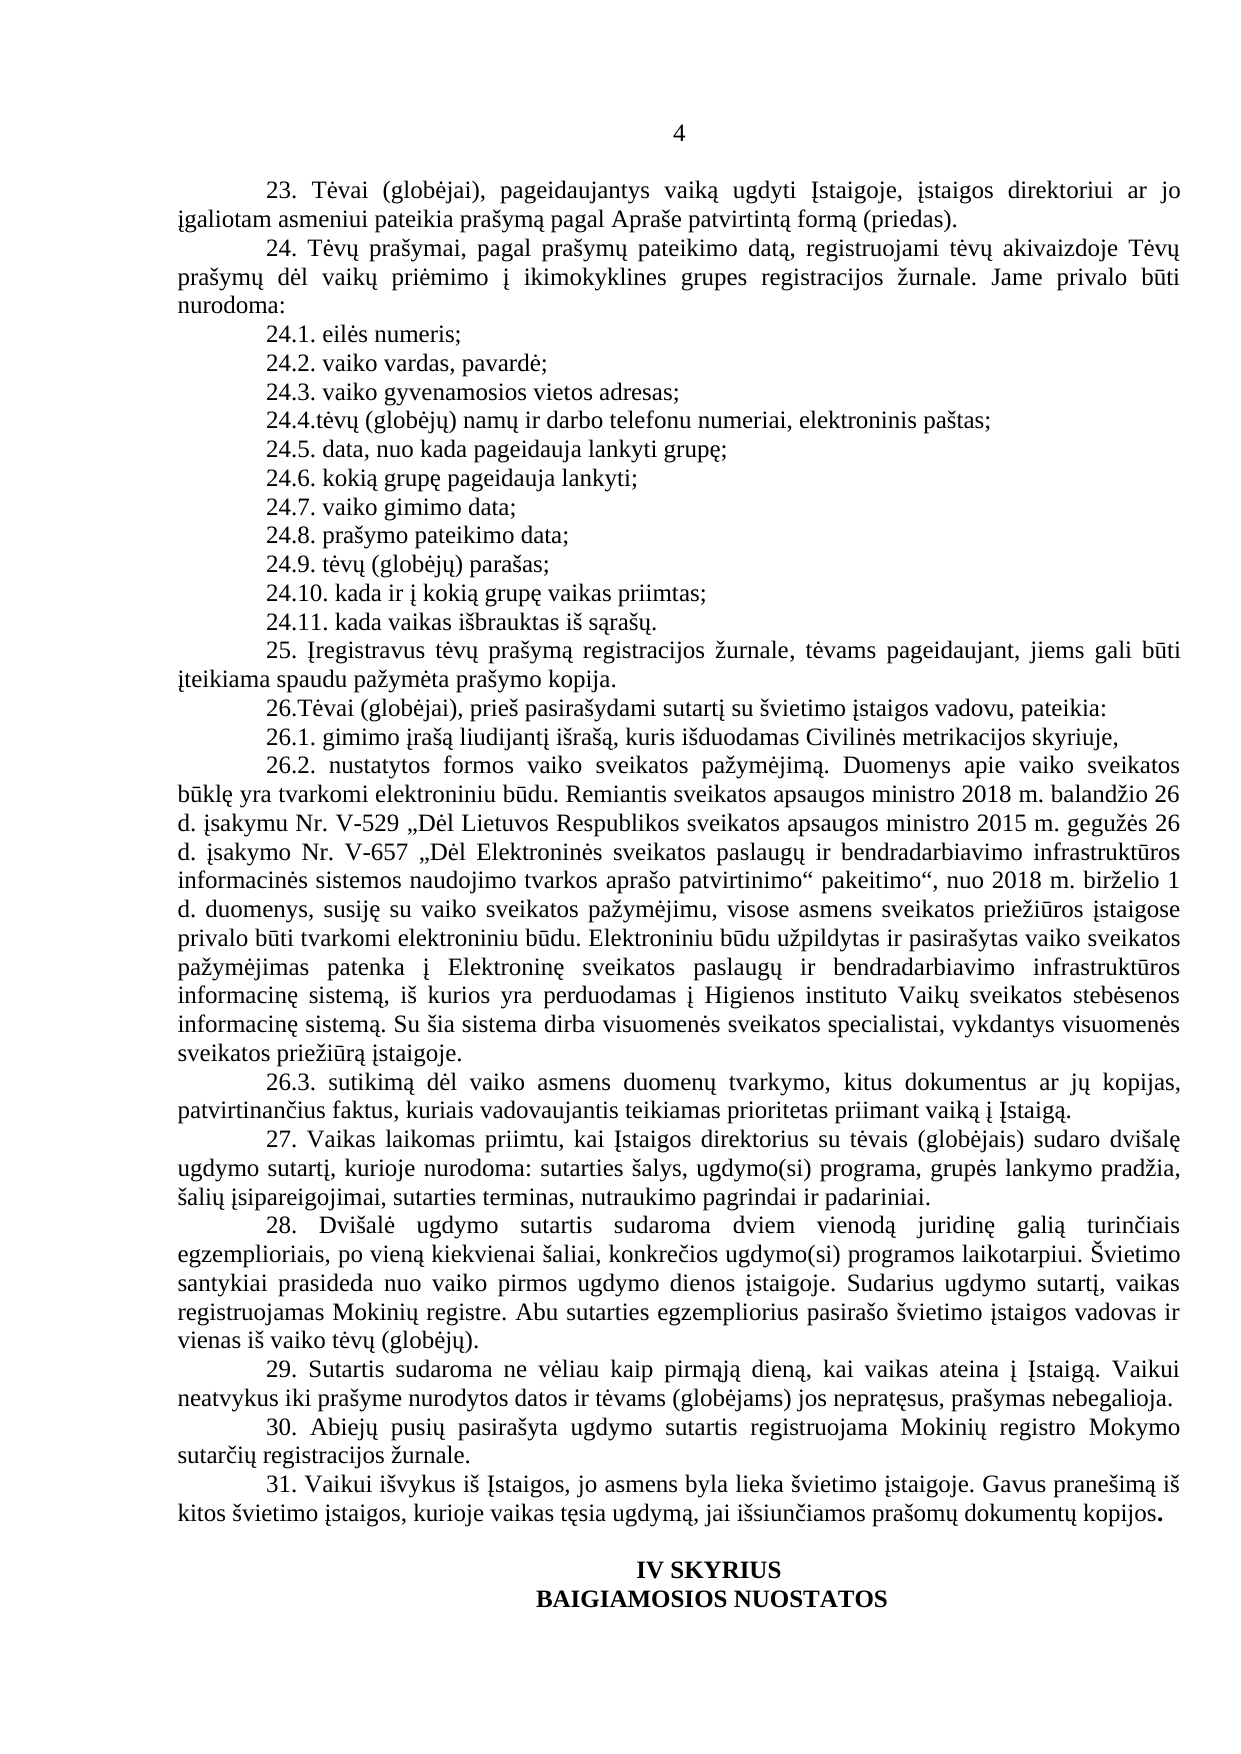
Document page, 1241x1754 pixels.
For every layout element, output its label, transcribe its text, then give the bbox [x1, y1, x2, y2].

text 24.10. kada ir į kokią grupę vaikas priimtas; [177, 578, 1181, 607]
text 24.9. tėvų (globėjų) parašas; [177, 549, 1181, 578]
text 23. Tėvai (globėjai), pageidaujantys vaiką ugdyti Įstaigoje, įstaigos direktoriui ar jo įgaliotam asmeniui pateikia prašymą pagal Apraše patvirtintą formą (priedas). [177, 176, 1181, 233]
text 25. Įregistravus tėvų prašymą registracijos žurnale, tėvams pageidaujant, jiems gali būti įteikiama spaudu pažymėta prašymo kopija. [177, 636, 1181, 693]
text 26.2. nustatytos formos vaiko sveikatos pažymėjimą. Duomenys apie vaiko sveikatos būklę yra tvarkomi elektroniniu būdu. Remiantis sveikatos apsaugos ministro 2018 m. balandžio 26 d. įsakymu Nr. V-529 „Dėl Lietuvos Respublikos sveikatos apsaugos ministro 2015 m. gegužės 26 d. įsakymo Nr. V-657 „Dėl Elektroninės sveikatos paslaugų ir bendradarbiavimo infrastruktūros informacinės sistemos naudojimo tvarkos aprašo patvirtinimo“ pakeitimo“, nuo 2018 m. birželio 1 d. duomenys, susiję su vaiko sveikatos pažymėjimu, visose asmens sveikatos priežiūros įstaigose privalo būti tvarkomi elektroniniu būdu. Elektroniniu būdu užpildytas ir pasirašytas vaiko sveikatos pažymėjimas patenka į Elektroninę sveikatos paslaugų ir bendradarbiavimo infrastruktūros informacinę sistemą, iš kurios yra perduodamas į Higienos instituto Vaikų sveikatos stebėsenos informacinę sistemą. Su šia sistema dirba visuomenės sveikatos specialistai, vykdantys visuomenės sveikatos priežiūrą įstaigoje. [177, 751, 1181, 1067]
text 27. Vaikas laikomas priimtu, kai Įstaigos direktorius su tėvais (globėjais) sudaro dvišalę ugdymo sutartį, kurioje nurodoma: sutarties šalys, ugdymo(si) programa, grupės lankymo pradžia, šalių įsipareigojimai, sutarties terminas, nutraukimo pagrindai ir padariniai. [177, 1124, 1181, 1211]
text IV SKYRIUS [177, 1556, 1181, 1584]
text 26.Tėvai (globėjai), prieš pasirašydami sutartį su švietimo įstaigos vadovu, pateikia: [177, 693, 1181, 722]
text 24.4.tėvų (globėjų) namų ir darbo telefonu numeriai, elektroninis paštas; [177, 406, 1181, 434]
text 30. Abiejų pusių pasirašyta ugdymo sutartis registruojama Mokinių registro Mokymo sutarčių registracijos žurnale. [177, 1412, 1181, 1469]
text 24.3. vaiko gyvenamosios vietos adresas; [177, 377, 1181, 406]
text 24. Tėvų prašymai, pagal prašymų pateikimo datą, registruojami tėvų akivaizdoje Tėvų prašymų dėl vaikų priėmimo į ikimokyklines grupes registracijos žurnale. Jame privalo būti nurodoma: [177, 233, 1181, 319]
text 24.2. vaiko vardas, pavardė; [177, 348, 1181, 377]
text 24.8. prašymo pateikimo data; [177, 521, 1181, 549]
text 24.7. vaiko gimimo data; [177, 492, 1181, 521]
text 31. Vaikui išvykus iš Įstaigos, jo asmens byla lieka švietimo įstaigoje. Gavus pranešimą iš kitos švietimo įstaigos, kurioje vaikas tęsia ugdymą, jai išsiunčiamos prašomų dokumentų kopijos. [177, 1469, 1181, 1527]
text BAIGIAMOSIOS NUOSTATOS [177, 1584, 1181, 1613]
text 28. Dvišalė ugdymo sutartis sudaroma dviem vienodą juridinę galią turinčiais egzemplioriais, po vieną kiekvienai šaliai, konkrečios ugdymo(si) programos laikotarpiui. Švietimo santykiai prasideda nuo vaiko pirmos ugdymo dienos įstaigoje. Sudarius ugdymo sutartį, vaikas registruojamas Mokinių registre. Abu sutarties egzempliorius pasirašo švietimo įstaigos vadovas ir vienas iš vaiko tėvų (globėjų). [177, 1211, 1181, 1354]
text 26.3. sutikimą dėl vaiko asmens duomenų tvarkymo, kitus dokumentus ar jų kopijas, patvirtinančius faktus, kuriais vadovaujantis teikiamas prioritetas priimant vaiką į Įstaigą. [177, 1067, 1181, 1124]
text 24.1. eilės numeris; [177, 319, 1181, 348]
text 24.11. kada vaikas išbrauktas iš sąrašų. [177, 607, 1181, 636]
text 24.5. data, nuo kada pageidauja lankyti grupę; [177, 434, 1181, 463]
text 26.1. gimimo įrašą liudijantį išrašą, kuris išduodamas Civilinės metrikacijos skyriuje, [177, 722, 1181, 751]
text 24.6. kokią grupę pageidauja lankyti; [177, 463, 1181, 492]
text 29. Sutartis sudaroma ne vėliau kaip pirmąją dieną, kai vaikas ateina į Įstaigą. Vaikui neatvykus iki prašyme nurodytos datos ir tėvams (globėjams) jos nepratęsus, prašymas nebegalioja. [177, 1354, 1181, 1412]
